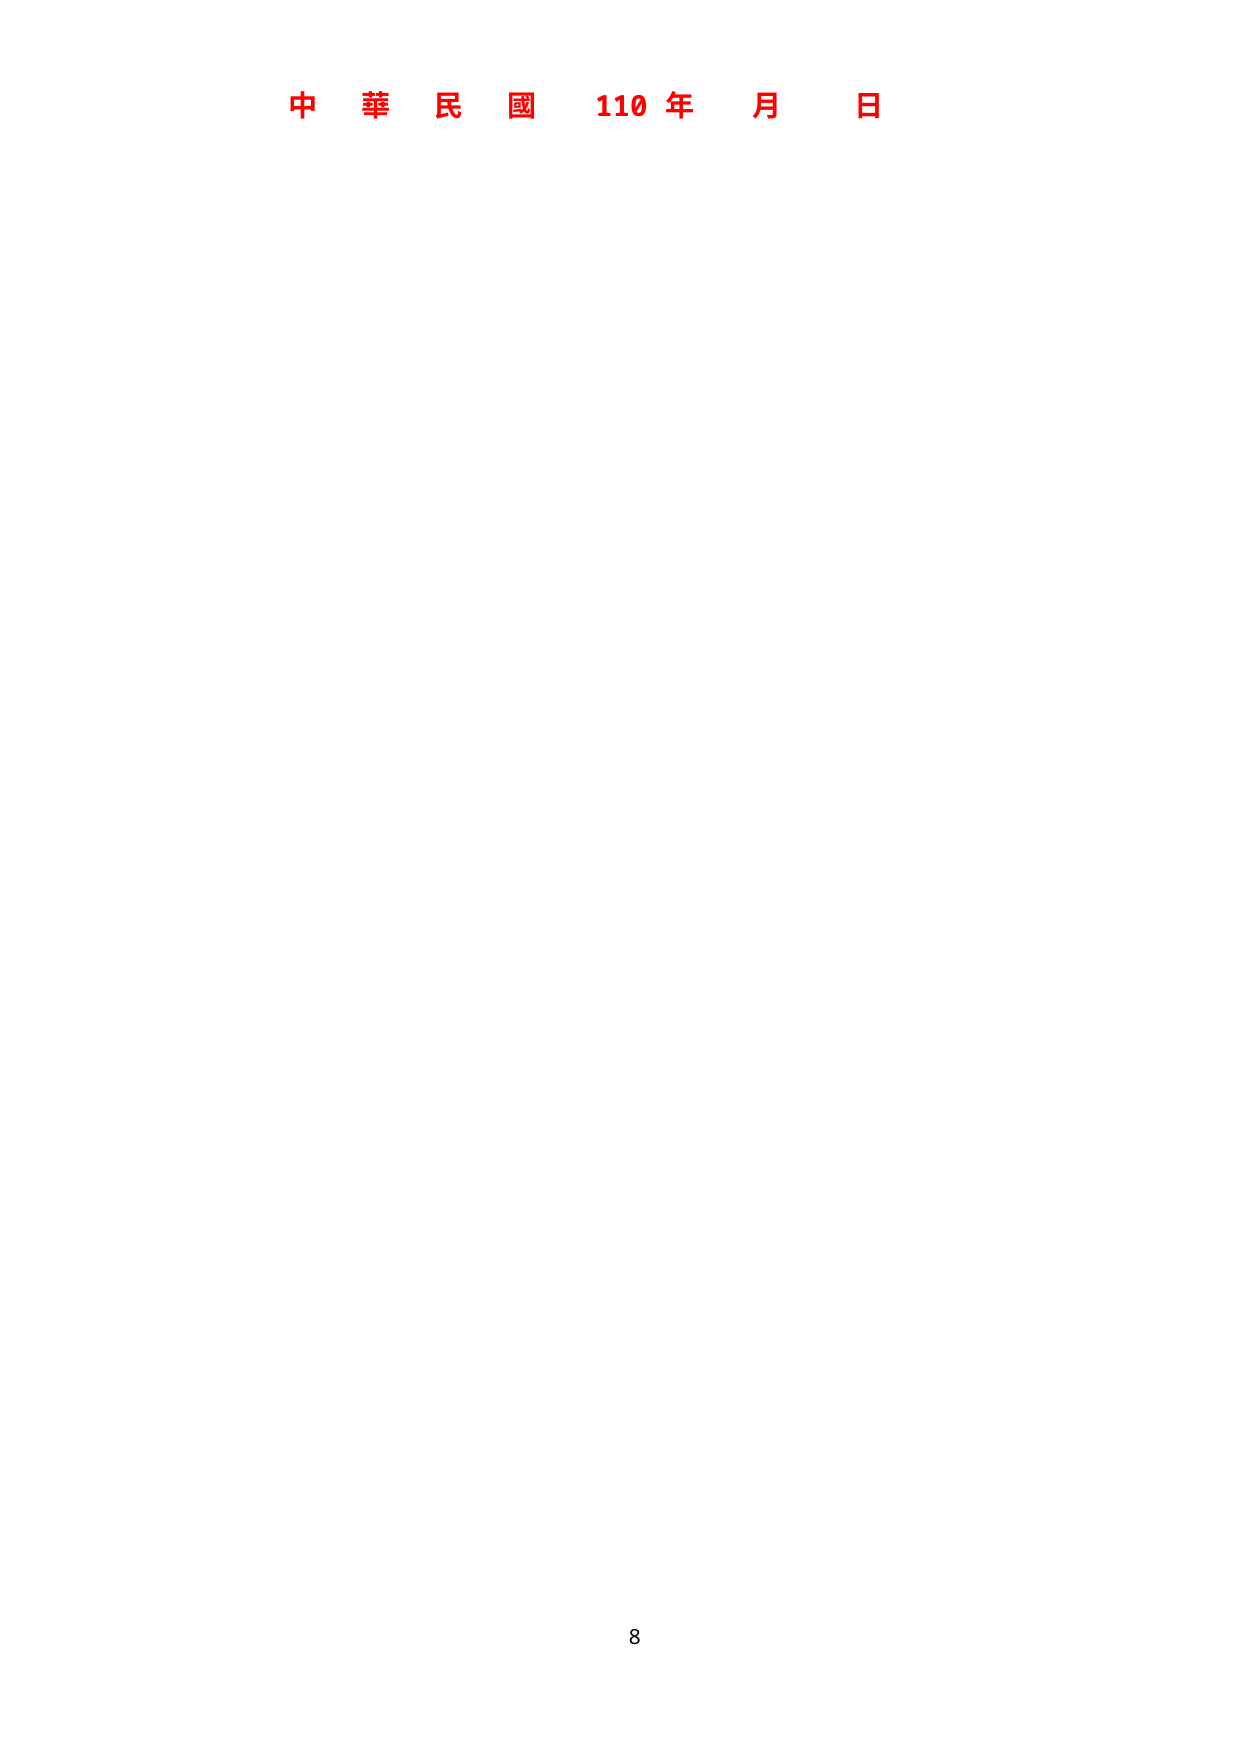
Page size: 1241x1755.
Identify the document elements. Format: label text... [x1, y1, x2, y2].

text 中 華 民 國 110 年 月 日 [118, 75, 1054, 127]
